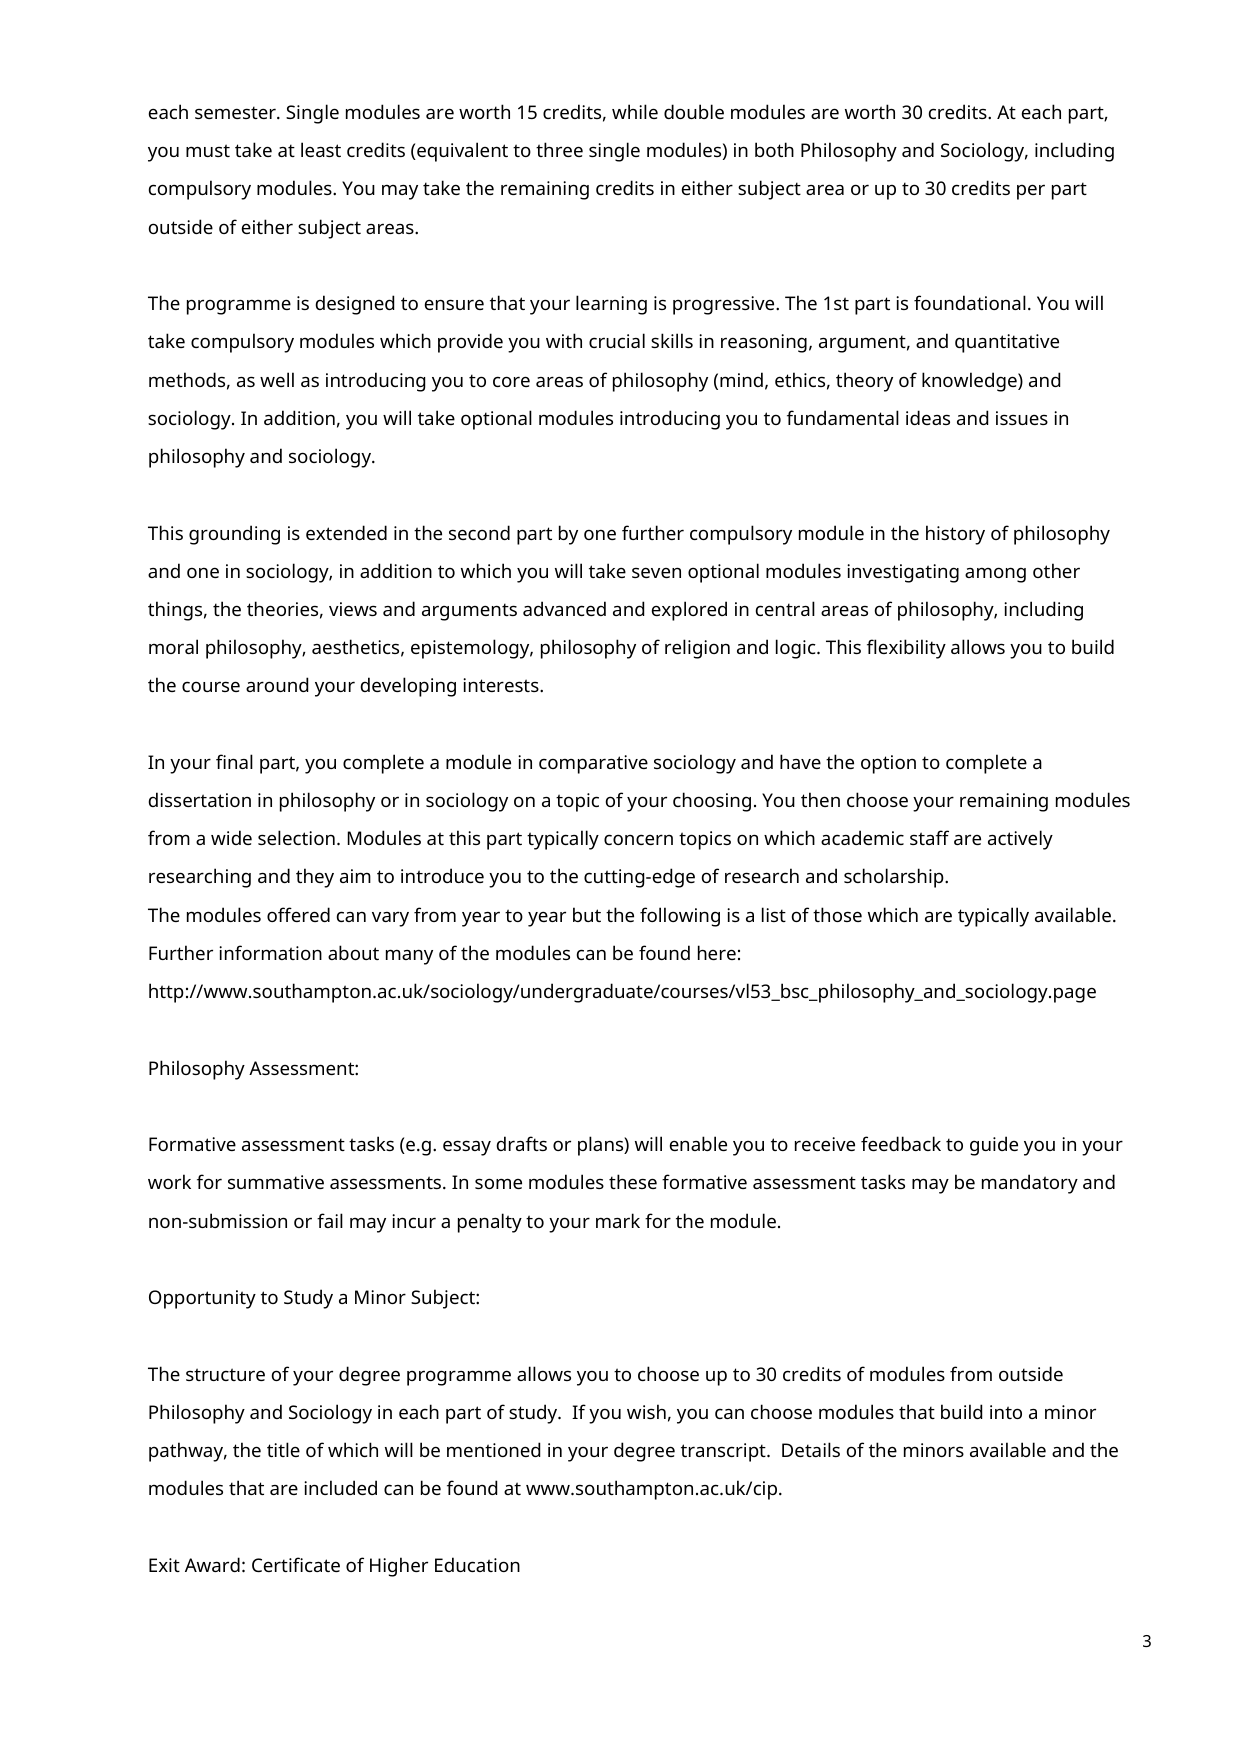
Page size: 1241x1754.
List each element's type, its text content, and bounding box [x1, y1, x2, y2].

table_header each semester. Single modules are worth 15 credits, while double modules are worth 30 credits. At each part, you must take at least credits (equivalent to three single modules) in both Philosophy and Sociology, including compulsory modules. You may take the remaining credits in either subject area or up to 30 credits per part outside of either subject areas. The programme is designed to ensure that your learning is progressive. The 1st part is foundational. You will take compulsory modules which provide you with crucial skills in reasoning, argument, and quantitative methods, as well as introducing you to core areas of philosophy (mind, ethics, theory of knowledge) and sociology. In addition, you will take optional modules introducing you to fundamental ideas and issues in philosophy and sociology. This grounding is extended in the second part by one further compulsory module in the history of philosophy and one in sociology, in addition to which you will take seven optional modules investigating among other things, the theories, views and arguments advanced and explored in central areas of philosophy, including moral philosophy, aesthetics, epistemology, philosophy of religion and logic. This flexibility allows you to build the course around your developing interests. In your final part, you complete a module in comparative sociology and have the option to complete a dissertation in philosophy or in sociology on a topic of your choosing. You then choose your remaining modules from a wide selection. Modules at this part typically concern topics on which academic staff are actively researching and they aim to introduce you to the cutting-edge of research and scholarship. The modules offered can vary from year to year but the following is a list of those which are typically available. Further information about many of the modules can be found here: http://www.southampton.ac.uk/sociology/undergraduate/courses/vl53_bsc_philosophy_and_sociology.page Philosophy Assessment: Formative assessment tasks (e.g. essay drafts or plans) will enable you to receive feedback to guide you in your work for summative assessments. In some modules these formative assessment tasks may be mandatory and non-submission or fail may incur a penalty to your mark for the module. Opportunity to Study a Minor Subject: The structure of your degree programme allows you to choose up to 30 credits of modules from outside Philosophy and Sociology in each part of study. If you wish, you can choose modules that build into a minor pathway, the title of which will be mentioned in your degree transcript. Details of the minors available and the modules that are included can be found at www.southampton.ac.uk/cip. Exit Award: Certificate of Higher Education [136, 99, 1152, 1588]
